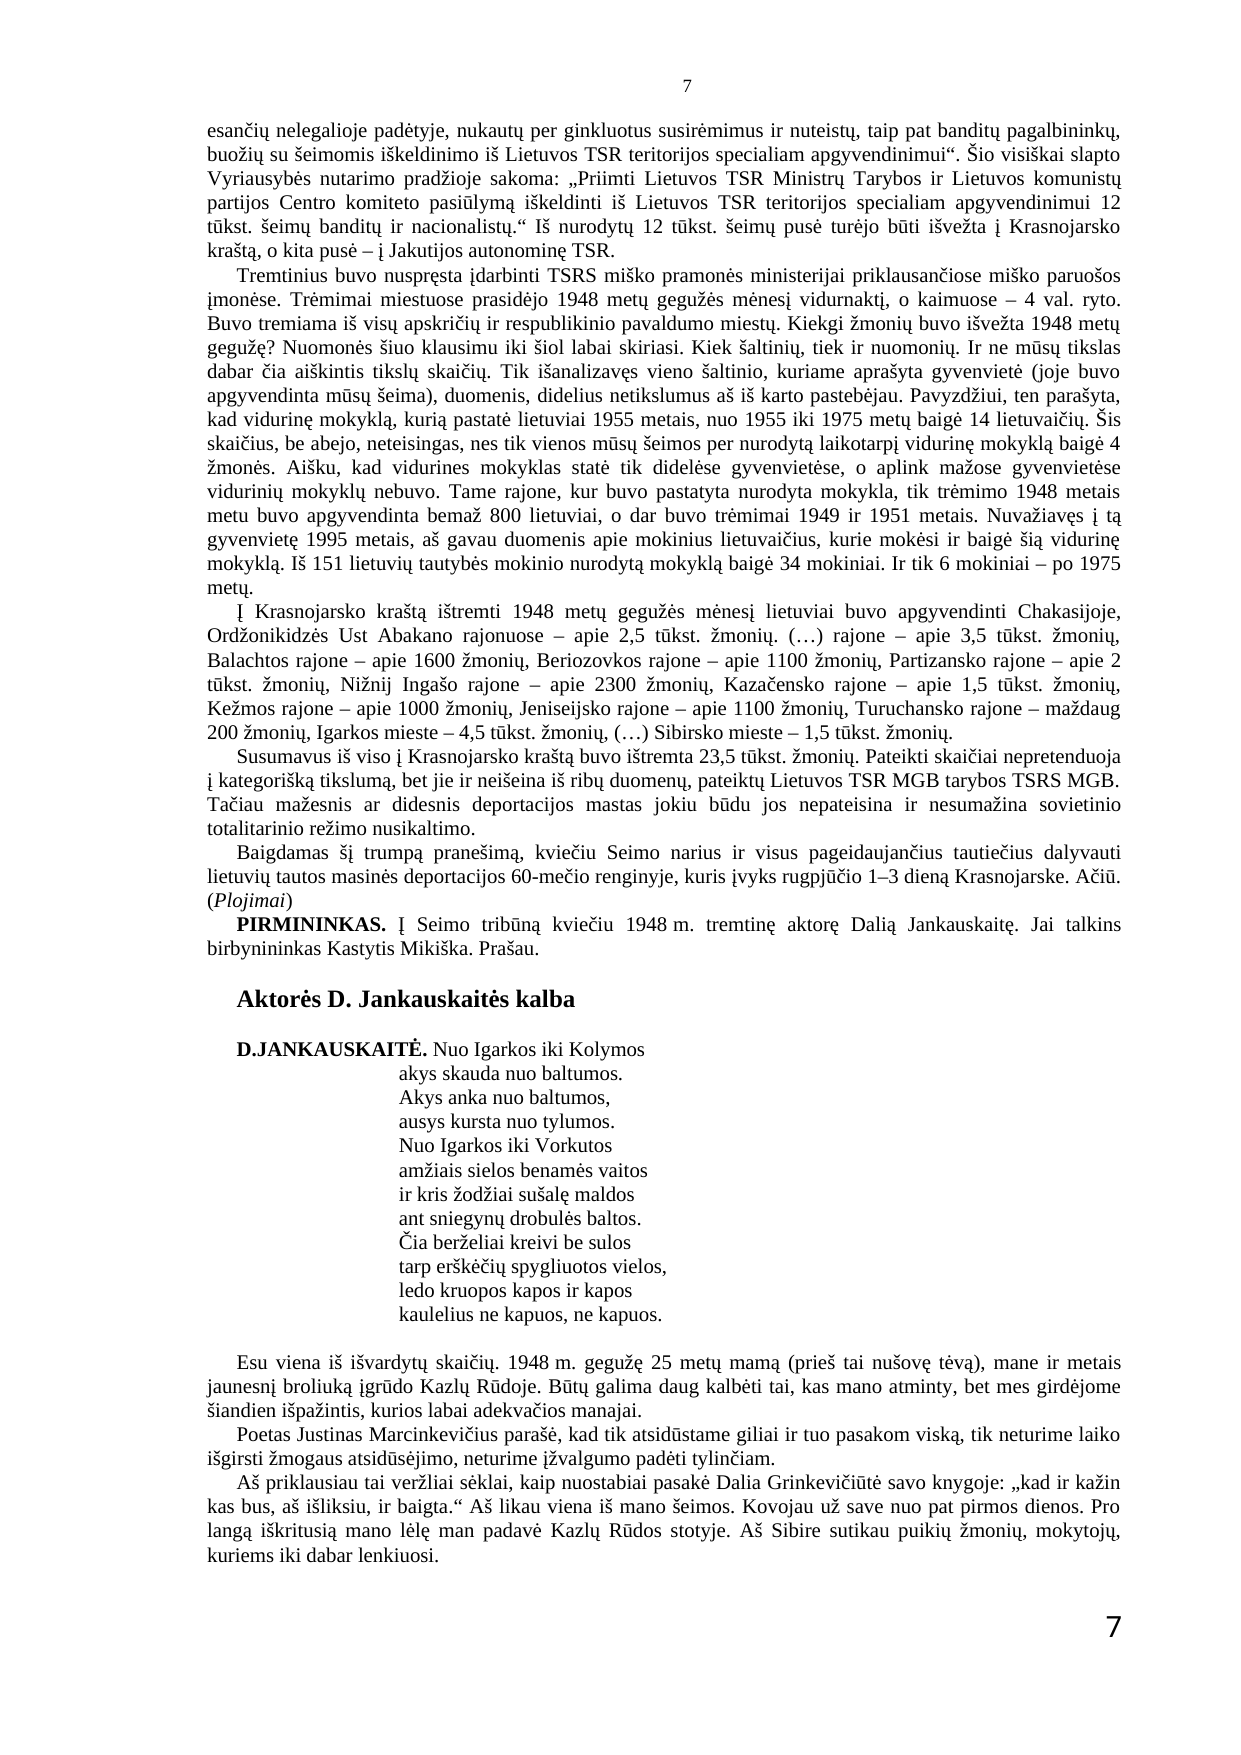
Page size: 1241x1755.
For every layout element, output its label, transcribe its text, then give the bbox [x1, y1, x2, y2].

text Susumavus iš viso į Krasnojarsko kraštą buvo ištremta 23,5 tūkst. žmonių. Pateikti skaičiai nepretenduoja į kategorišką tikslumą, bet jie ir neišeina iš ribų duomenų, pateiktų Lietuvos TSR MGB tarybos TSRS MGB. Tačiau mažesnis ar didesnis deportacijos mastas jokiu būdu jos nepateisina ir nesumažina sovietinio totalitarinio režimo nusikaltimo. [207, 744, 1122, 840]
text amžiais sielos benamės vaitos [177, 1157, 1122, 1182]
text ant sniegynų drobulės baltos. [177, 1206, 1122, 1230]
text kaulelius ne kapuos, ne kapuos. [177, 1302, 1122, 1326]
text Aš priklausiau tai veržliai sėklai, kaip nuostabiai pasakė Dalia Grinkevičiūtė savo knygoje: „kad ir kažin kas bus, aš išliksiu, ir baigta.“ Aš likau viena iš mano šeimos. Kovojau už save nuo pat pirmos dienos. Pro langą iškritusią mano lėlę man padavė Kazlų Rūdos stotyje. Aš Sibire sutikau puikių žmonių, mokytojų, kuriems iki dabar lenkiuosi. [207, 1470, 1122, 1567]
text Į Krasnojarsko kraštą ištremti 1948 metų gegužės mėnesį lietuviai buvo apgyvendinti Chakasijoje, Ordžonikidzės Ust Abakano rajonuose – apie 2,5 tūkst. žmonių. (…) rajone – apie 3,5 tūkst. žmonių, Balachtos rajone – apie 1600 žmonių, Beriozovkos rajone – apie 1100 žmonių, Partizansko rajone – apie 2 tūkst. žmonių, Nižnij Ingašo rajone – apie 2300 žmonių, Kazačensko rajone – apie 1,5 tūkst. žmonių, Kežmos rajone – apie 1000 žmonių, Jeniseijsko rajone – apie 1100 žmonių, Turuchansko rajone – maždaug 200 žmonių, Igarkos mieste – 4,5 tūkst. žmonių, (…) Sibirsko mieste – 1,5 tūkst. žmonių. [207, 599, 1122, 744]
text esančių nelegalioje padėtyje, nukautų per ginkluotus susirėmimus ir nuteistų, taip pat banditų pagalbininkų, buožių su šeimomis iškeldinimo iš Lietuvos TSR teritorijos specialiam apgyvendinimui“. Šio visiškai slapto Vyriausybės nutarimo pradžioje sakoma: „Priimti Lietuvos TSR Ministrų Tarybos ir Lietuvos komunistų partijos Centro komiteto pasiūlymą iškeldinti iš Lietuvos TSR teritorijos specialiam apgyvendinimui 12 tūkst. šeimų banditų ir nacionalistų.“ Iš nurodytų 12 tūkst. šeimų pusė turėjo būti išvežta į Krasnojarsko kraštą, o kita pusė – į Jakutijos autonominę TSR. [207, 118, 1122, 262]
text D.JANKAUSKAITĖ. Nuo Igarkos iki Kolymos [207, 1037, 1122, 1061]
text Tremtinius buvo nuspręsta įdarbinti TSRS miško pramonės ministerijai priklausančiose miško paruošos įmonėse. Trėmimai miestuose prasidėjo 1948 metų gegužės mėnesį vidurnaktį, o kaimuose – 4 val. ryto. Buvo tremiama iš visų apskričių ir respublikinio pavaldumo miestų. Kiekgi žmonių buvo išvežta 1948 metų gegužę? Nuomonės šiuo klausimu iki šiol labai skiriasi. Kiek šaltinių, tiek ir nuomonių. Ir ne mūsų tikslas dabar čia aiškintis tikslų skaičių. Tik išanalizavęs vieno šaltinio, kuriame aprašyta gyvenvietė (joje buvo apgyvendinta mūsų šeima), duomenis, didelius netikslumus aš iš karto pastebėjau. Pavyzdžiui, ten parašyta, kad vidurinę mokyklą, kurią pastatė lietuviai 1955 metais, nuo 1955 iki 1975 metų baigė 14 lietuvaičių. Šis skaičius, be abejo, neteisingas, nes tik vienos mūsų šeimos per nurodytą laikotarpį vidurinę mokyklą baigė 4 žmonės. Aišku, kad vidurines mokyklas statė tik didelėse gyvenvietėse, o aplink mažose gyvenvietėse vidurinių mokyklų nebuvo. Tame rajone, kur buvo pastatyta nurodyta mokykla, tik trėmimo 1948 metais metu buvo apgyvendinta bemaž 800 lietuviai, o dar buvo trėmimai 1949 ir 1951 metais. Nuvažiavęs į tą gyvenvietę 1995 metais, aš gavau duomenis apie mokinius lietuvaičius, kurie mokėsi ir baigė šią vidurinę mokyklą. Iš 151 lietuvių tautybės mokinio nurodytą mokyklą baigė 34 mokiniai. Ir tik 6 mokiniai – po 1975 metų. [207, 262, 1122, 599]
text Akys anka nuo baltumos, [177, 1085, 1122, 1109]
text tarp erškėčių spygliuotos vielos, [177, 1254, 1122, 1278]
text ledo kruopos kapos ir kapos [177, 1278, 1122, 1302]
text Esu viena iš išvardytų skaičių. 1948 m. gegužę 25 metų mamą (prieš tai nušovę tėvą), mane ir metais jaunesnį broliuką įgrūdo Kazlų Rūdoje. Būtų galima daug kalbėti tai, kas mano atminty, bet mes girdėjome šiandien išpažintis, kurios labai adekvačios manajai. [207, 1350, 1122, 1422]
text PIRMININKAS. Į Seimo tribūną kviečiu 1948 m. tremtinę aktorę Dalią Jankauskaitę. Jai talkins birbynininkas Kastytis Mikiška. Prašau. [207, 912, 1122, 960]
text Baigdamas šį trumpą pranešimą, kviečiu Seimo narius ir visus pageidaujančius tautiečius dalyvauti lietuvių tautos masinės deportacijos 60-mečio renginyje, kuris įvyks rugpjūčio 1–3 dieną Krasnojarske. Ačiū. (Plojimai) [207, 840, 1122, 912]
text Aktorės D. Jankauskaitės kalba [207, 984, 1122, 1013]
text ir kris žodžiai sušalę maldos [177, 1182, 1122, 1206]
text Poetas Justinas Marcinkevičius parašė, kad tik atsidūstame giliai ir tuo pasakom viską, tik neturime laiko išgirsti žmogaus atsidūsėjimo, neturime įžvalgumo padėti tylinčiam. [207, 1422, 1122, 1470]
text ausys kursta nuo tylumos. [177, 1109, 1122, 1133]
text akys skauda nuo baltumos. [177, 1061, 1122, 1085]
text Nuo Igarkos iki Vorkutos [177, 1133, 1122, 1157]
text Čia berželiai kreivi be sulos [177, 1230, 1122, 1254]
